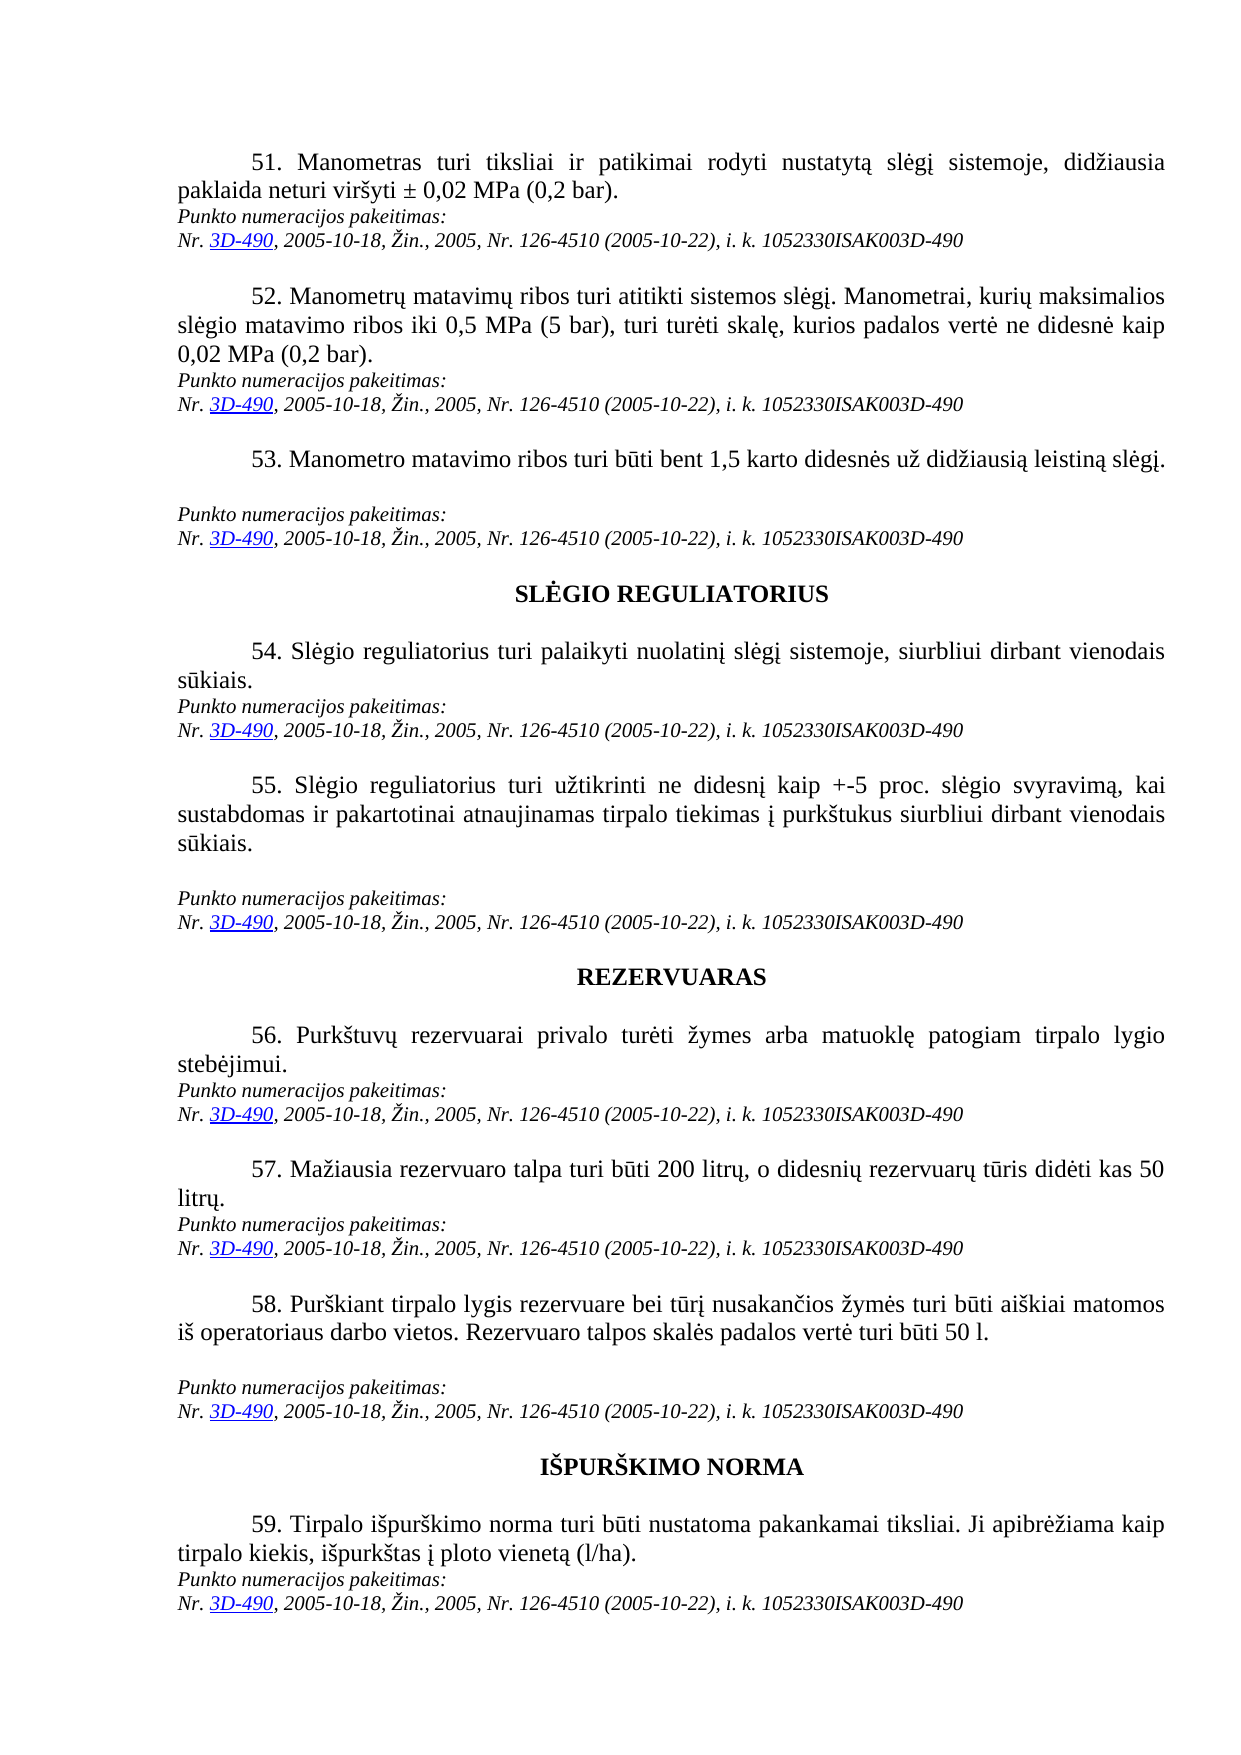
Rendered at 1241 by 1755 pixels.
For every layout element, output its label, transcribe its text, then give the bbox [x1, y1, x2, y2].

text Nr. 3D-490, 2005-10-18, Žin., 2005, Nr. 126-4510 (2005-10-22), i. k. 1052330ISAK003D-490 [177, 718, 1166, 742]
text 55. Slėgio reguliatorius turi užtikrinti ne didesnį kaip +-5 proc. slėgio svyravimą, kai sustabdomas ir pakartotinai atnaujinamas tirpalo tiekimas į purkštukus siurbliui dirbant vienodais sūkiais. [177, 771, 1166, 857]
text 53. Manometro matavimo ribos turi būti bent 1,5 karto didesnės už didžiausią leistiną slėgį. [177, 444, 1166, 473]
text 54. Slėgio reguliatorius turi palaikyti nuolatinį slėgį sistemoje, siurbliui dirbant vienodais sūkiais. [177, 636, 1166, 694]
text 52. Manometrų matavimų ribos turi atitikti sistemos slėgį. Manometrai, kurių maksimalios slėgio matavimo ribos iki 0,5 MPa (5 bar), turi turėti skalę, kurios padalos vertė ne didesnė kaip 0,02 MPa (0,2 bar). [177, 281, 1166, 367]
text Nr. 3D-490, 2005-10-18, Žin., 2005, Nr. 126-4510 (2005-10-22), i. k. 1052330ISAK003D-490 [177, 1236, 1166, 1260]
text 59. Tirpalo išpurškimo norma turi būti nustatoma pakankamai tiksliai. Ji apibrėžiama kaip tirpalo kiekis, išpurkštas į ploto vienetą (l/ha). [177, 1509, 1166, 1567]
text Punkto numeracijos pakeitimas: [177, 1077, 1166, 1102]
text Nr. 3D-490, 2005-10-18, Žin., 2005, Nr. 126-4510 (2005-10-22), i. k. 1052330ISAK003D-490 [177, 526, 1166, 550]
text Nr. 3D-490, 2005-10-18, Žin., 2005, Nr. 126-4510 (2005-10-22), i. k. 1052330ISAK003D-490 [177, 228, 1166, 252]
text Punkto numeracijos pakeitimas: [177, 1567, 1166, 1591]
text IŠPURŠKIMO NORMA [177, 1452, 1166, 1481]
text Nr. 3D-490, 2005-10-18, Žin., 2005, Nr. 126-4510 (2005-10-22), i. k. 1052330ISAK003D-490 [177, 1591, 1166, 1615]
text Punkto numeracijos pakeitimas: [177, 886, 1166, 910]
text SLĖGIO REGULIATORIUS [177, 579, 1166, 607]
text 58. Purškiant tirpalo lygis rezervuare bei tūrį nusakančios žymės turi būti aiškiai matomos iš operatoriaus darbo vietos. Rezervuaro talpos skalės padalos vertė turi būti 50 l. [177, 1289, 1166, 1346]
text Punkto numeracijos pakeitimas: [177, 367, 1166, 392]
text Punkto numeracijos pakeitimas: [177, 1212, 1166, 1236]
text Nr. 3D-490, 2005-10-18, Žin., 2005, Nr. 126-4510 (2005-10-22), i. k. 1052330ISAK003D-490 [177, 1399, 1166, 1423]
text REZERVUARAS [177, 962, 1166, 991]
text Punkto numeracijos pakeitimas: [177, 1375, 1166, 1399]
text Punkto numeracijos pakeitimas: [177, 502, 1166, 526]
text Nr. 3D-490, 2005-10-18, Žin., 2005, Nr. 126-4510 (2005-10-22), i. k. 1052330ISAK003D-490 [177, 392, 1166, 416]
text 51. Manometras turi tiksliai ir patikimai rodyti nustatytą slėgį sistemoje, didžiausia paklaida neturi viršyti ± 0,02 MPa (0,2 bar). [177, 147, 1166, 204]
text 56. Purkštuvų rezervuarai privalo turėti žymes arba matuoklę patogiam tirpalo lygio stebėjimui. [177, 1020, 1166, 1077]
text 57. Mažiausia rezervuaro talpa turi būti 200 litrų, o didesnių rezervuarų tūris didėti kas 50 litrų. [177, 1154, 1166, 1212]
text Nr. 3D-490, 2005-10-18, Žin., 2005, Nr. 126-4510 (2005-10-22), i. k. 1052330ISAK003D-490 [177, 1102, 1166, 1126]
text Punkto numeracijos pakeitimas: [177, 204, 1166, 228]
text Punkto numeracijos pakeitimas: [177, 694, 1166, 718]
text Nr. 3D-490, 2005-10-18, Žin., 2005, Nr. 126-4510 (2005-10-22), i. k. 1052330ISAK003D-490 [177, 910, 1166, 934]
